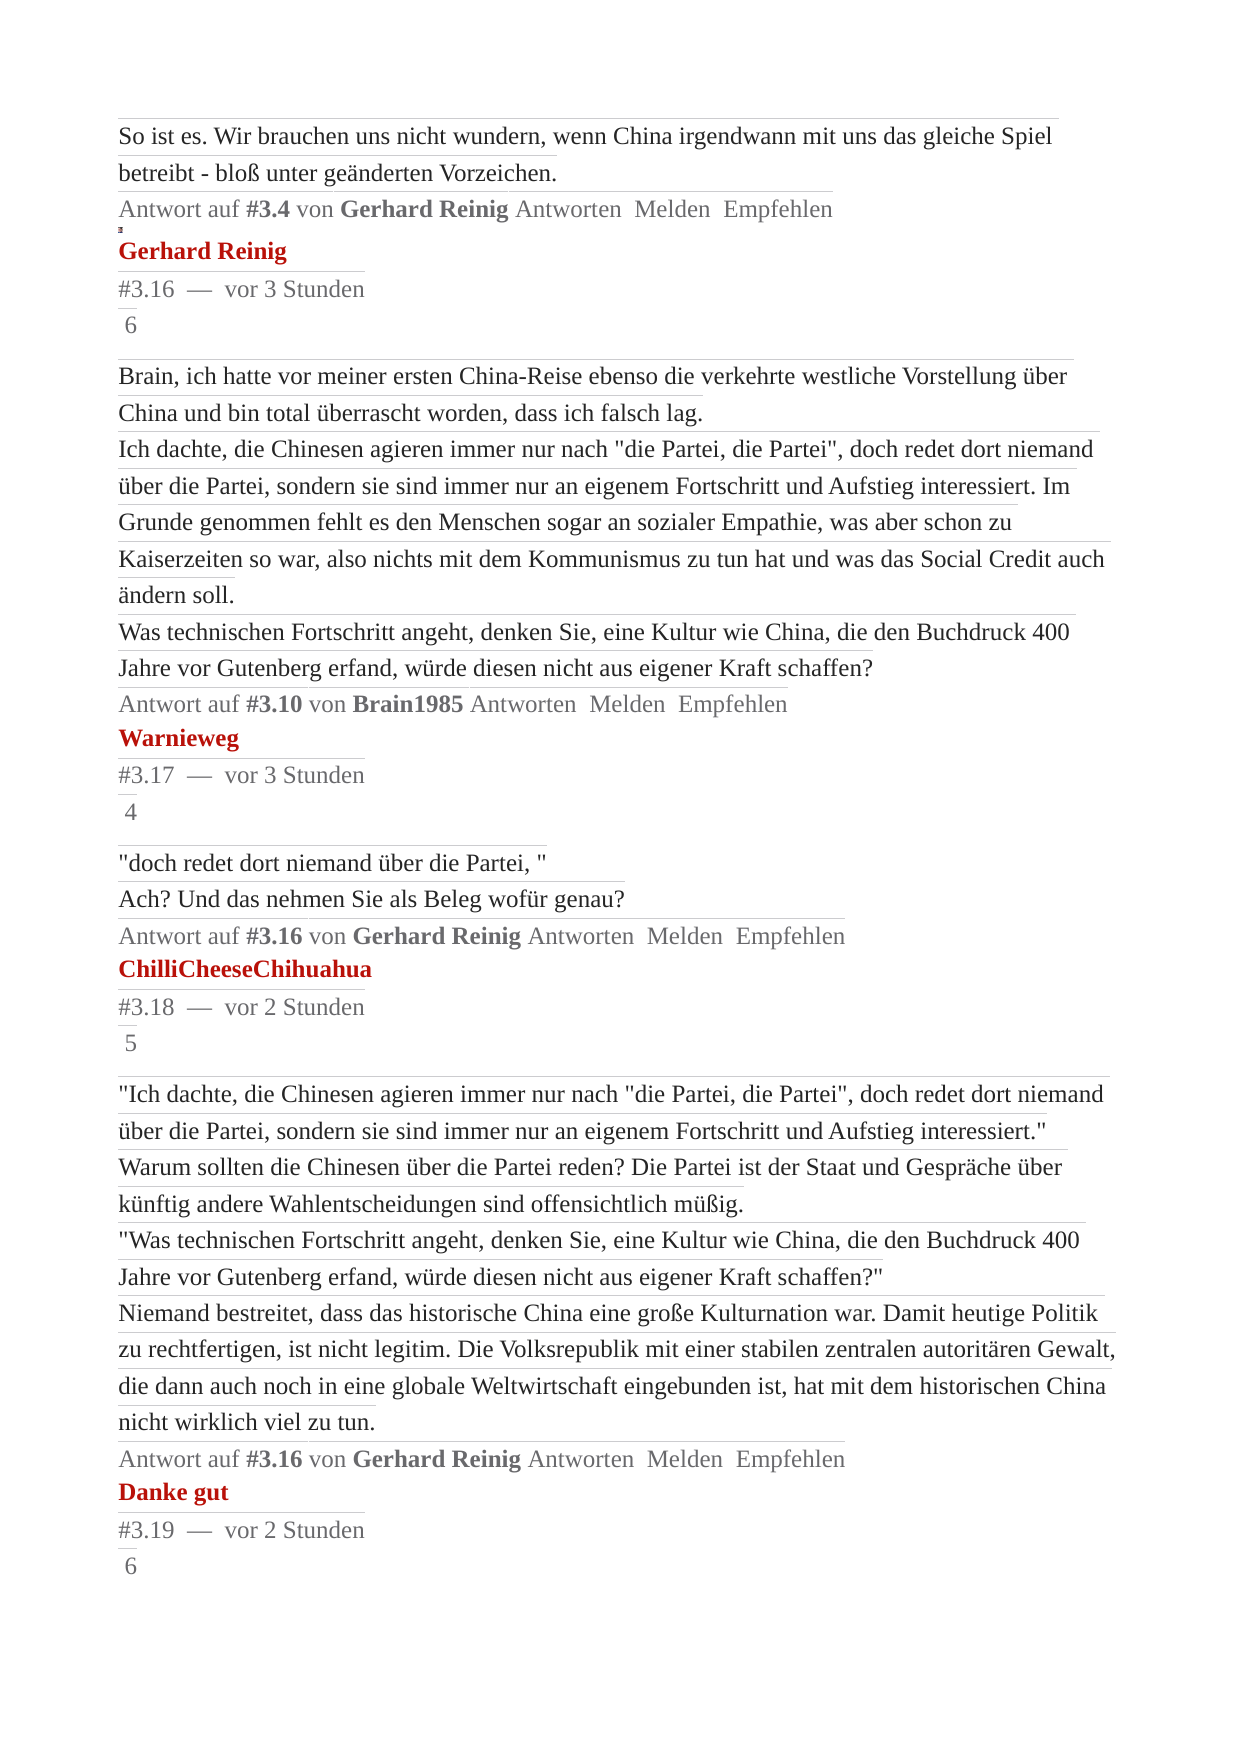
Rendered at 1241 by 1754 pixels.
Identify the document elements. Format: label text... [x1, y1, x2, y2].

text Antwort auf #3.10 von Brain1985 Antworten Melden Empfehlen [118, 687, 1122, 718]
text #3.17 — vor 3 Stunden [118, 757, 1122, 789]
text 4 [118, 794, 1122, 826]
text "Was technischen Fortschritt angeht, denken Sie, eine Kultur wie China, die den Buchdruck 400 Jahre vor Gutenberg erfand, würde diesen nicht aus eigener Kraft schaffen?" [118, 1222, 1122, 1290]
text Ach? Und das nehmen Sie als Beleg wofür genau? [118, 881, 1122, 913]
text 6 [118, 1548, 1122, 1580]
text Gerhard Reinig [118, 236, 1122, 265]
text "Ich dachte, die Chinesen agieren immer nur nach "die Partei, die Partei", doch redet dort niemand über die Partei, sondern sie sind immer nur an eigenem Fortschritt und Aufstieg interessiert." [118, 1076, 1122, 1144]
text Warum sollten die Chinesen über die Partei reden? Die Partei ist der Staat und Gespräche über künftig andere Wahlentscheidungen sind offensichtlich müßig. [118, 1149, 1122, 1217]
text Brain, ich hatte vor meiner ersten China-Reise ebenso die verkehrte westliche Vorstellung über China und bin total überrascht worden, dass ich falsch lag. Ich dachte, die Chinesen agieren immer nur nach "die Partei, die Partei", doch redet dort niemand über die Partei, sondern sie sind immer nur an eigenem Fortschritt und Aufstieg interessiert. Im Grunde genommen fehlt es den Menschen sogar an sozialer Empathie, was aber schon zu Kaiserzeiten so war, also nichts mit dem Kommunismus zu tun hat und was das Social Credit auch ändern soll. Was technischen Fortschritt angeht, denken Sie, eine Kultur wie China, die den Buchdruck 400 Jahre vor Gutenberg erfand, würde diesen nicht aus eigener Kraft schaffen? [118, 358, 1122, 682]
text Antwort auf #3.16 von Gerhard Reinig Antworten Melden Empfehlen [118, 918, 1122, 950]
text #3.18 — vor 2 Stunden [118, 989, 1122, 1021]
text So ist es. Wir brauchen uns nicht wundern, wenn China irgendwann mit uns das gleiche Spiel betreibt - bloß unter geänderten Vorzeichen. [118, 118, 1122, 186]
text #3.16 — vor 3 Stunden [118, 271, 1122, 303]
text 6 [118, 307, 1122, 339]
text #3.19 — vor 2 Stunden [118, 1512, 1122, 1544]
text Antwort auf #3.16 von Gerhard Reinig Antworten Melden Empfehlen [118, 1441, 1122, 1473]
text Antwort auf #3.4 von Gerhard Reinig Antworten Melden Empfehlen [118, 191, 1122, 223]
text "doch redet dort niemand über die Partei, " [118, 845, 1122, 877]
text Warnieweg [118, 723, 1122, 752]
text Niemand bestreitet, dass das historische China eine große Kulturnation war. Damit heutige Politik zu rechtfertigen, ist nicht legitim. Die Volksrepublik mit einer stabilen zentralen autoritären Gewalt, die dann auch noch in eine globale Weltwirtschaft eingebunden ist, hat mit dem historischen China nicht wirklich viel zu tun. [118, 1295, 1122, 1436]
text Danke gut [118, 1477, 1122, 1506]
text 5 [118, 1025, 1122, 1057]
text ChilliCheeseChihuahua [118, 954, 1122, 983]
